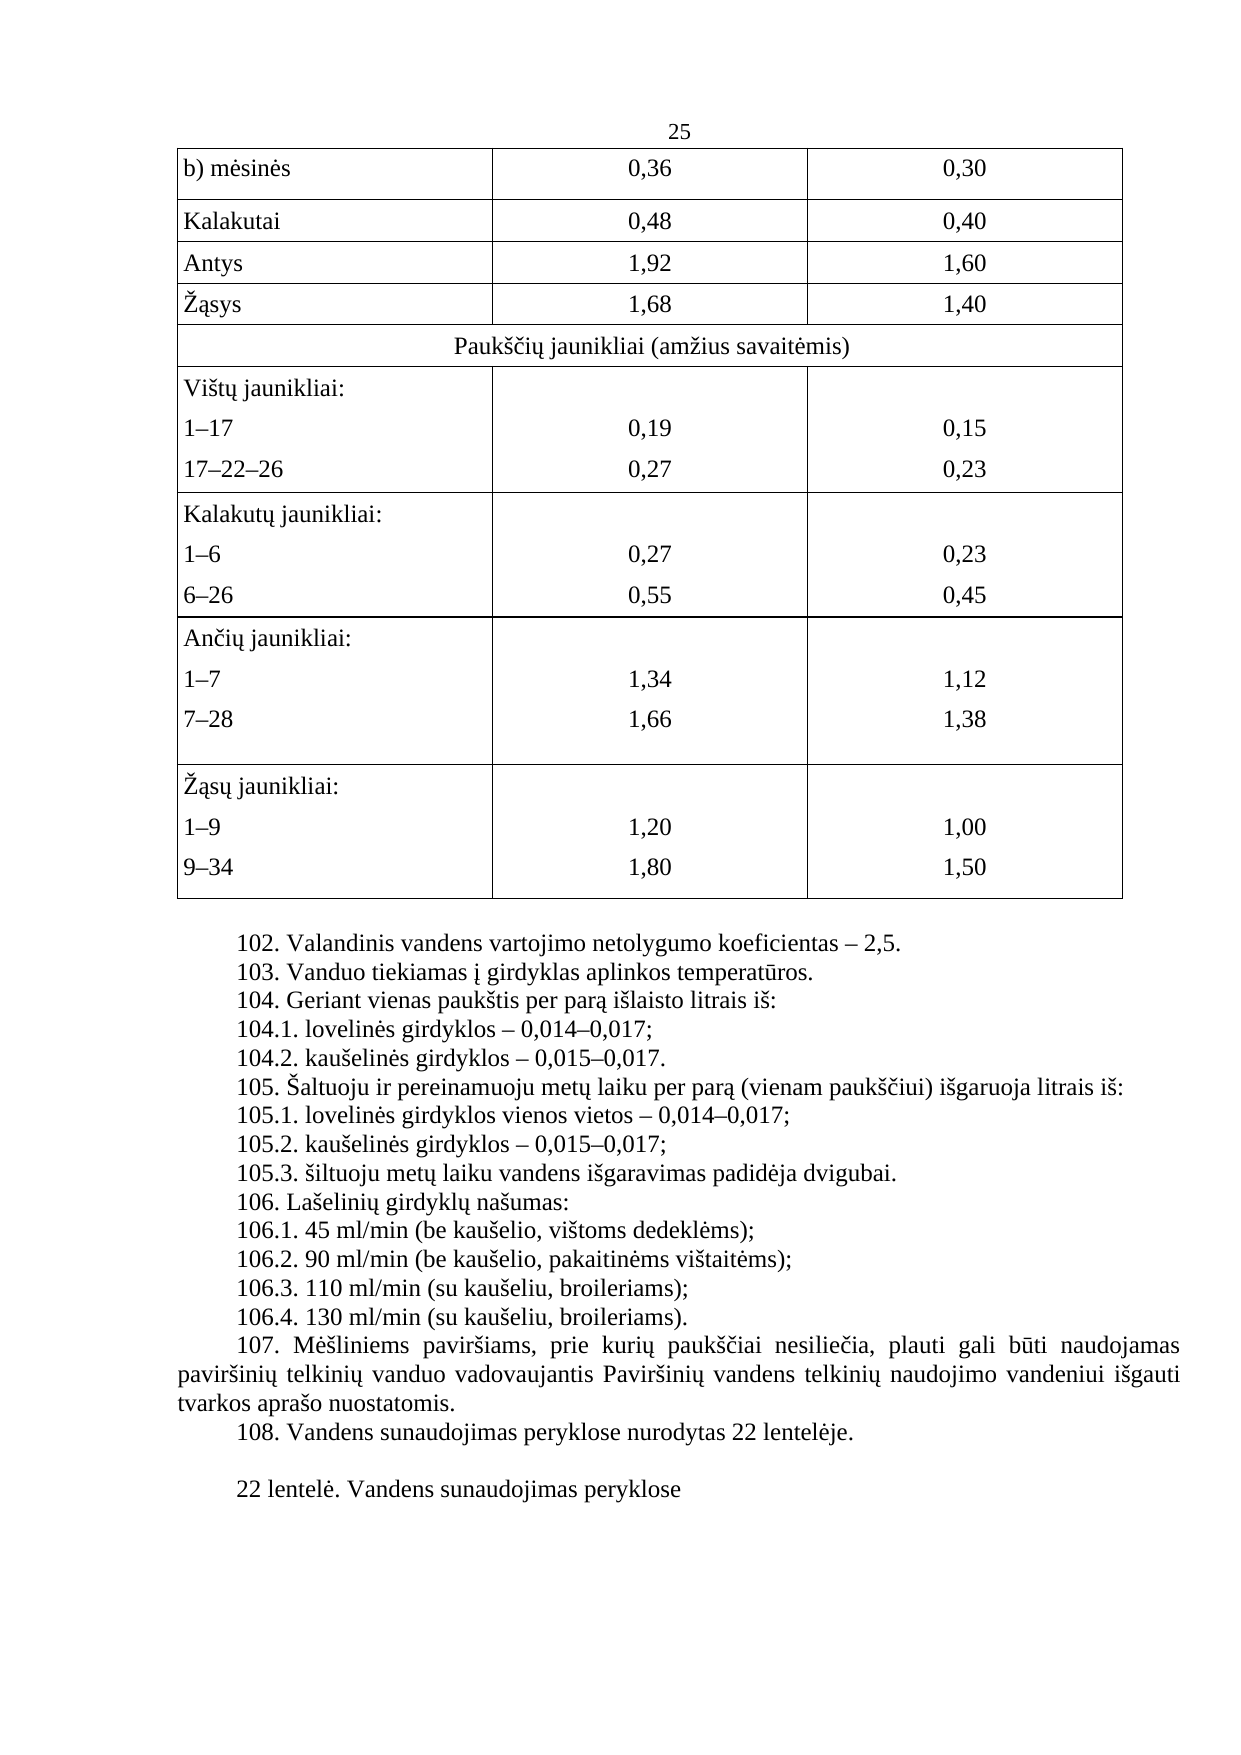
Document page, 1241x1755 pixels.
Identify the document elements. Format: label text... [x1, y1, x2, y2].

text 22 lentelė. Vandens sunaudojimas peryklose [177, 1474, 1181, 1503]
table_cell [493, 765, 807, 806]
table_cell 1–6 [178, 534, 492, 574]
table_cell 1,92 [493, 242, 807, 282]
text 104.1. lovelinės girdyklos – 0,014–0,017; [177, 1014, 1181, 1043]
table_cell 0,23 [808, 534, 1122, 574]
table_cell Žąsų jaunikliai: [178, 765, 492, 806]
table_cell 1,38 [808, 699, 1122, 764]
table_cell [808, 765, 1122, 806]
table_cell Ančių jaunikliai: [178, 618, 492, 658]
table_cell Antys [178, 242, 492, 282]
table_cell 1–17 [178, 408, 492, 448]
text 106.2. 90 ml/min (be kaušelio, pakaitinėms vištaitėms); [177, 1244, 1181, 1273]
table_cell 0,15 [808, 408, 1122, 448]
table_cell [1071, 325, 1122, 366]
table_cell 1,66 [493, 699, 807, 764]
table_cell 0,36 [493, 149, 807, 199]
table_cell 1–7 [178, 658, 492, 699]
table_cell 1,60 [808, 242, 1122, 282]
table_cell 1,20 [493, 806, 807, 847]
table_cell 0,40 [808, 200, 1122, 241]
text 105.2. kaušelinės girdyklos – 0,015–0,017; [177, 1129, 1181, 1158]
table_cell 0,23 [808, 448, 1122, 492]
table_cell 17–22–26 [178, 448, 492, 492]
table_cell Paukščių jaunikliai (amžius savaitėmis) [233, 325, 1071, 366]
table_cell 1,40 [808, 284, 1122, 324]
table_cell 0,27 [493, 448, 807, 492]
table_cell Žąsys [178, 284, 492, 324]
table_cell [808, 618, 1122, 658]
text 106. Lašelinių girdyklų našumas: [177, 1187, 1181, 1215]
text 108. Vandens sunaudojimas peryklose nurodytas 22 lentelėje. [177, 1417, 1181, 1445]
table_cell 0,48 [493, 200, 807, 241]
table_cell [493, 493, 807, 533]
table_cell 1,12 [808, 658, 1122, 699]
table_cell 0,45 [808, 574, 1122, 616]
table_cell 1,68 [493, 284, 807, 324]
text 104.2. kaušelinės girdyklos – 0,015–0,017. [177, 1043, 1181, 1072]
table_cell 1,34 [493, 658, 807, 699]
text 105.3. šiltuoju metų laiku vandens išgaravimas padidėja dvigubai. [177, 1158, 1181, 1187]
text 104. Geriant vienas paukštis per parą išlaisto litrais iš: [177, 985, 1181, 1014]
table_cell [808, 367, 1122, 407]
table_cell [493, 618, 807, 658]
text 106.3. 110 ml/min (su kaušeliu, broileriams); [177, 1273, 1181, 1302]
table_cell 1,80 [493, 847, 807, 898]
text 107. Mėšliniems paviršiams, prie kurių paukščiai nesiliečia, plauti gali būti naudojamas paviršinių telkinių vanduo vadovaujantis Paviršinių vandens telkinių naudojimo vandeniui išgauti tvarkos aprašo nuostatomis. [177, 1330, 1181, 1417]
table_cell 0,19 [493, 408, 807, 448]
text 102. Valandinis vandens vartojimo netolygumo koeficientas – 2,5. [177, 928, 1181, 957]
table_cell [178, 325, 233, 366]
table_cell 0,27 [493, 534, 807, 574]
table_cell 1–9 [178, 806, 492, 847]
text 103. Vanduo tiekiamas į girdyklas aplinkos temperatūros. [177, 957, 1181, 985]
text 106.4. 130 ml/min (su kaušeliu, broileriams). [177, 1302, 1181, 1330]
table_cell 9–34 [178, 847, 492, 898]
table_cell b) mėsinės [178, 149, 492, 199]
table_cell 0,55 [493, 574, 807, 616]
table_cell 7–28 [178, 699, 492, 764]
table_cell 0,30 [808, 149, 1122, 199]
text 105.1. lovelinės girdyklos vienos vietos – 0,014–0,017; [177, 1100, 1181, 1129]
table_cell Kalakutų jaunikliai: [178, 493, 492, 533]
table_cell [808, 493, 1122, 533]
table_cell Kalakutai [178, 200, 492, 241]
text 105. Šaltuoju ir pereinamuoju metų laiku per parą (vienam paukščiui) išgaruoja litrais iš: [177, 1072, 1181, 1100]
table_cell 1,00 [808, 806, 1122, 847]
table_cell Vištų jaunikliai: [178, 367, 492, 407]
text 106.1. 45 ml/min (be kaušelio, vištoms dedeklėms); [177, 1215, 1181, 1244]
table_cell [493, 367, 807, 407]
table_cell 6–26 [178, 574, 492, 616]
table_cell 1,50 [808, 847, 1122, 898]
